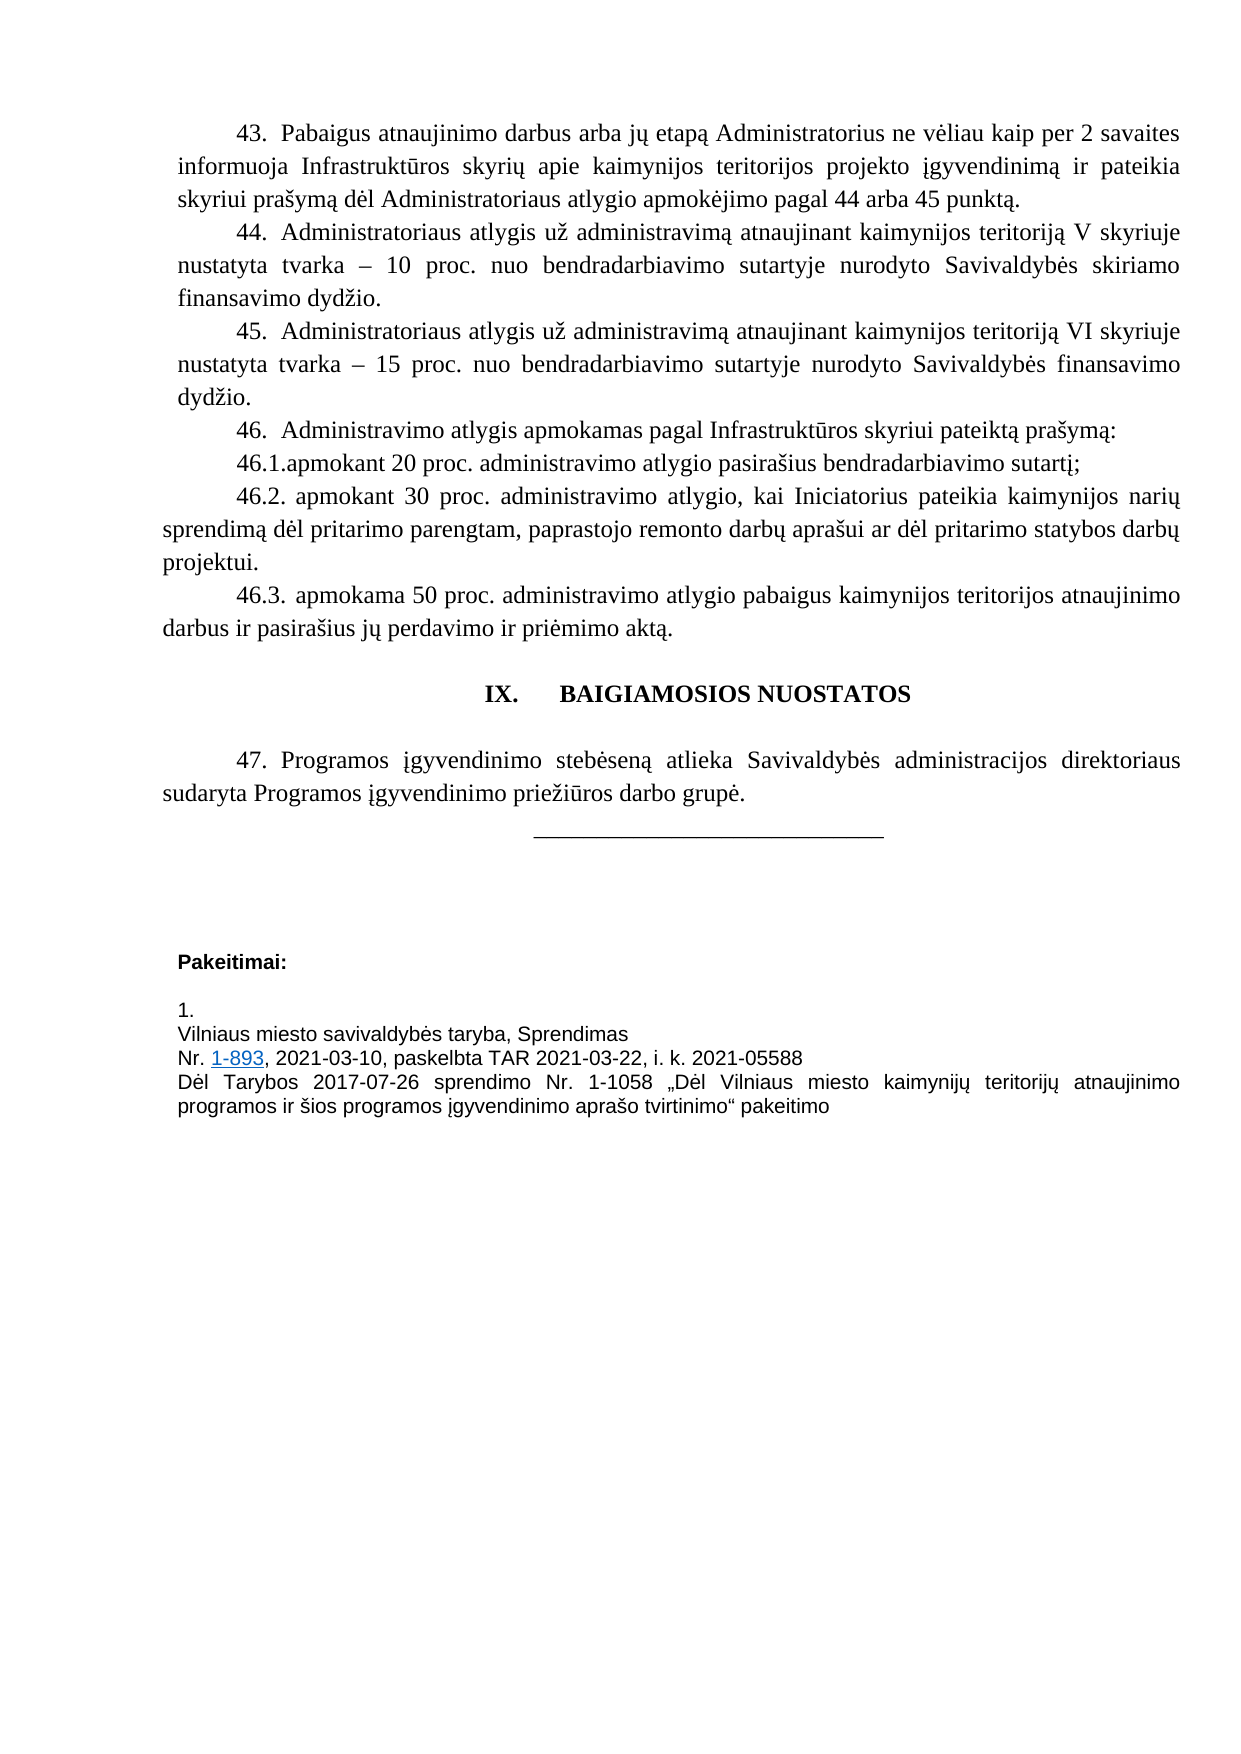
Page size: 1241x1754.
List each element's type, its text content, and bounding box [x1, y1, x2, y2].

text Dėl Tarybos 2017-07-26 sprendimo Nr. 1-1058 „Dėl Vilniaus miesto kaimynijų teritorijų atnaujinimo programos ir šios programos įgyvendinimo aprašo tvirtinimo“ pakeitimo [177, 1070, 1181, 1118]
text ____________________________ [236, 812, 1181, 840]
text Nr. 1-893, 2021-03-10, paskelbta TAR 2021-03-22, i. k. 2021-05588 [177, 1046, 1181, 1070]
text 46.2. apmokant 30 proc. administravimo atlygio, kai Iniciatorius pateikia kaimynijos narių sprendimą dėl pritarimo parengtam, paprastojo remonto darbų aprašui ar dėl pritarimo statybos darbų projektui. [162, 481, 1181, 576]
text IX. BAIGIAMOSIOS NUOSTATOS [215, 679, 1181, 708]
text 46.3. apmokama 50 proc. administravimo atlygio pabaigus kaimynijos teritorijos atnaujinimo darbus ir pasirašius jų perdavimo ir priėmimo aktą. [162, 580, 1181, 642]
text Pakeitimai: [177, 950, 1181, 974]
text Vilniaus miesto savivaldybės taryba, Sprendimas [177, 1022, 1181, 1046]
text 47. Programos įgyvendinimo stebėseną atlieka Savivaldybės administracijos direktoriaus sudaryta Programos įgyvendinimo priežiūros darbo grupė. [162, 746, 1181, 807]
text 46. Administravimo atlygis apmokamas pagal Infrastruktūros skyriui pateiktą prašymą: [177, 415, 1181, 444]
text 43. Pabaigus atnaujinimo darbus arba jų etapą Administratorius ne vėliau kaip per 2 savaites informuoja Infrastruktūros skyrių apie kaimynijos teritorijos projekto įgyvendinimą ir pateikia skyriui prašymą dėl Administratoriaus atlygio apmokėjimo pagal 44 arba 45 punktą. [177, 118, 1181, 213]
text 46.1. apmokant 20 proc. administravimo atlygio pasirašius bendradarbiavimo sutartį; [177, 448, 1181, 477]
text 1. [177, 998, 1181, 1022]
text 44. Administratoriaus atlygis už administravimą atnaujinant kaimynijos teritoriją V skyriuje nustatyta tvarka – 10 proc. nuo bendradarbiavimo sutartyje nurodyto Savivaldybės skiriamo finansavimo dydžio. [177, 217, 1181, 312]
text 45. Administratoriaus atlygis už administravimą atnaujinant kaimynijos teritoriją VI skyriuje nustatyta tvarka – 15 proc. nuo bendradarbiavimo sutartyje nurodyto Savivaldybės finansavimo dydžio. [177, 316, 1181, 411]
